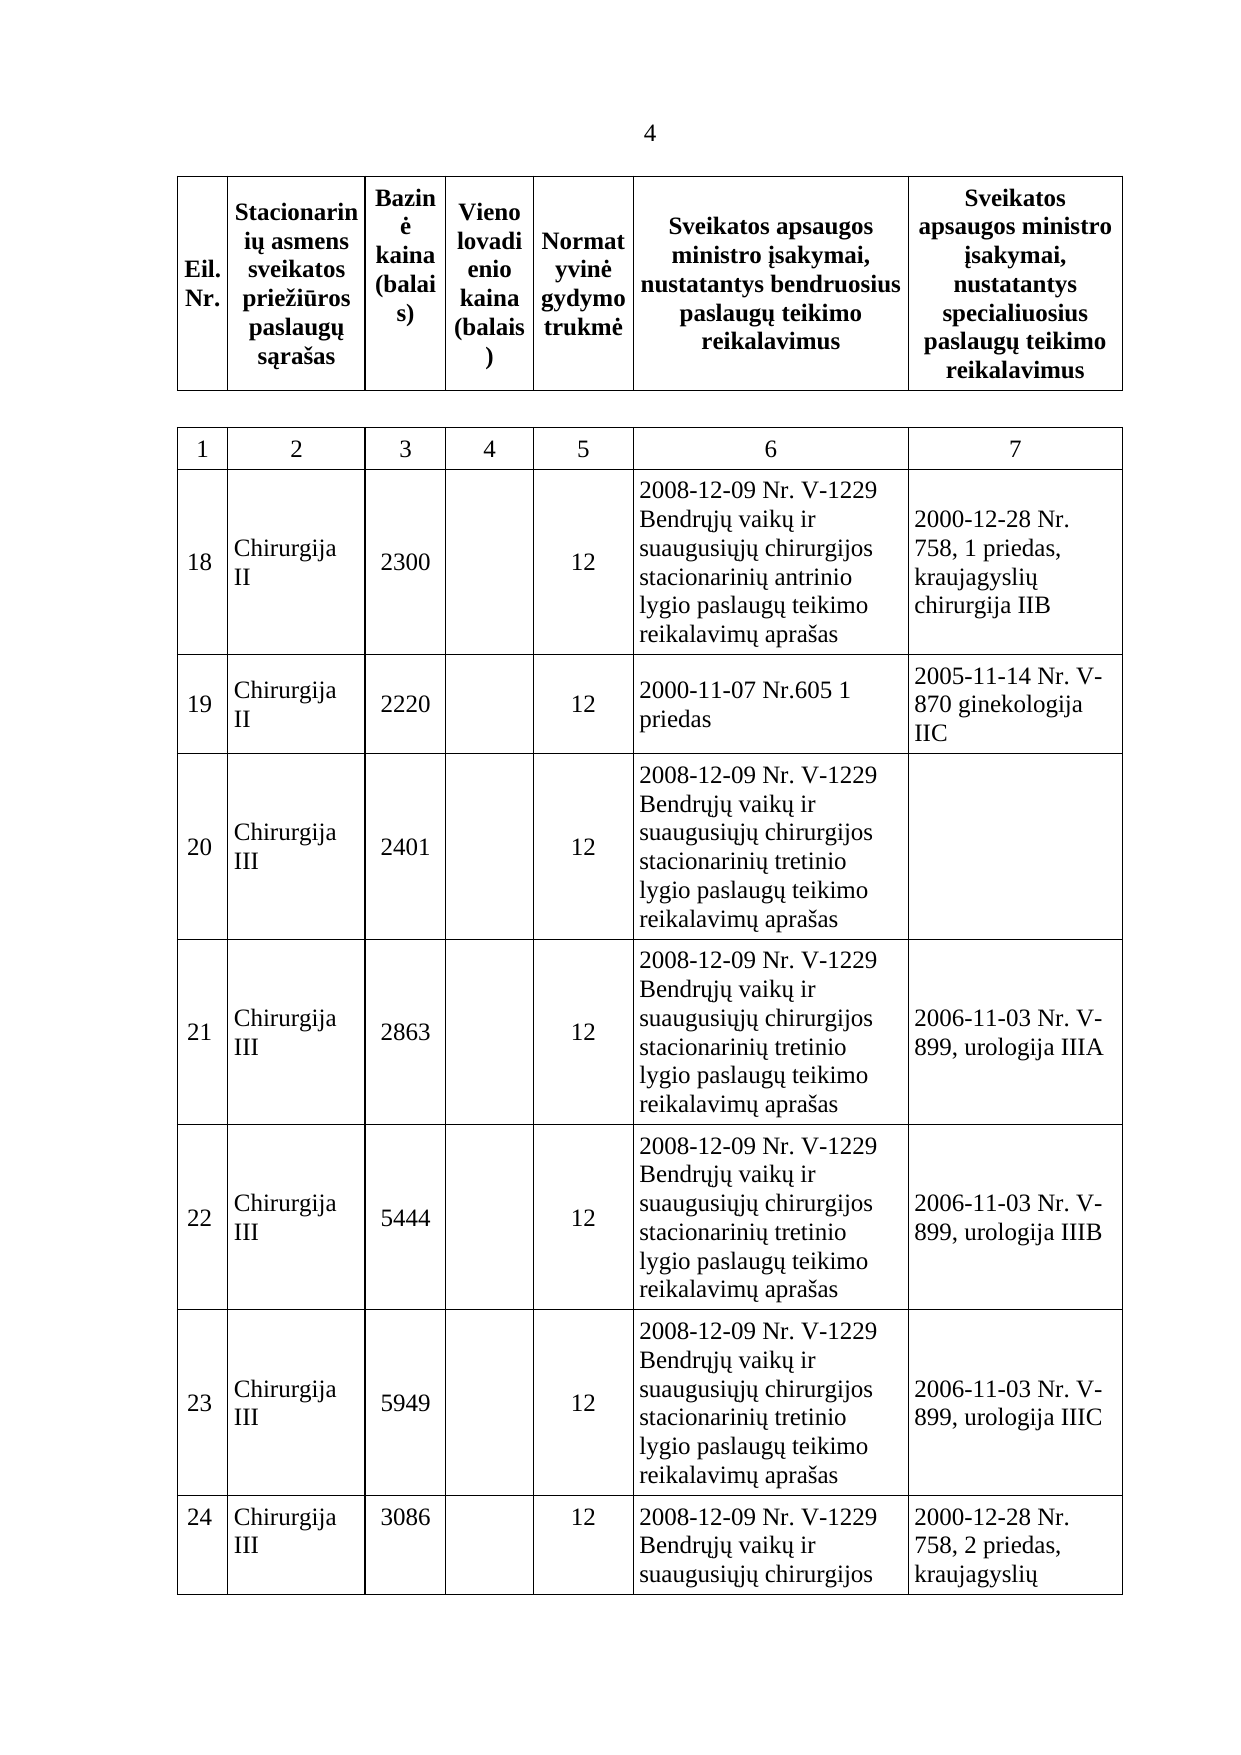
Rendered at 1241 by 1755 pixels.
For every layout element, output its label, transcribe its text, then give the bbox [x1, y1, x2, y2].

table_cell [446, 655, 533, 753]
table_cell 24 [178, 1496, 227, 1594]
table_cell 2863 [366, 940, 445, 1124]
table_header Eil. Nr. [178, 177, 227, 390]
table_cell 2401 [366, 754, 445, 938]
table_cell Chirurgija II [228, 470, 364, 654]
table_cell Chirurgija III [228, 1125, 364, 1309]
table_cell 5 [534, 428, 633, 468]
table_cell [228, 391, 365, 427]
table_cell Chirurgija II [228, 655, 364, 753]
table_cell [633, 391, 908, 427]
table_cell [908, 391, 1122, 427]
table_header Vieno lovadienio kaina (balais) [446, 177, 533, 390]
table_cell 2008-12-09 Nr. V-1229 Bendrųjų vaikų ir suaugusiųjų chirurgijos stacionarinių tretinio lygio paslaugų teikimo reikalavimų aprašas [634, 754, 908, 938]
table_cell 2008-12-09 Nr. V-1229 Bendrųjų vaikų ir suaugusiųjų chirurgijos stacionarinių antrinio lygio paslaugų teikimo reikalavimų aprašas [634, 470, 908, 654]
table_cell [446, 1496, 533, 1594]
table_cell 2008-12-09 Nr. V-1229 Bendrųjų vaikų ir suaugusiųjų chirurgijos stacionarinių tretinio lygio paslaugų teikimo reikalavimų aprašas [634, 940, 908, 1124]
table_cell 2006-11-03 Nr. V-899, urologija IIIB [909, 1125, 1122, 1309]
table_cell 1 [178, 428, 227, 468]
table_header Sveikatos apsaugos ministro įsakymai, nustatantys bendruosius paslaugų teikimo reikalavimus [634, 177, 908, 390]
table_cell 12 [534, 655, 633, 753]
table_cell 2000-12-28 Nr. 758, 2 priedas, kraujagyslių [909, 1496, 1122, 1594]
table_cell 20 [178, 754, 227, 938]
table_header Sveikatos apsaugos ministro įsakymai, nustatantys specialiuosius paslaugų teikimo reikalavimus [909, 177, 1122, 390]
table_cell 23 [178, 1310, 227, 1495]
table_cell [446, 470, 533, 654]
table_cell 3 [366, 428, 445, 468]
table_cell 5949 [366, 1310, 445, 1495]
table_cell [446, 391, 533, 427]
table_cell [446, 940, 533, 1124]
table_cell [909, 754, 1122, 938]
table_cell [446, 1125, 533, 1309]
table_cell 2220 [366, 655, 445, 753]
table_cell 12 [534, 470, 633, 654]
table_cell 2008-12-09 Nr. V-1229 Bendrųjų vaikų ir suaugusiųjų chirurgijos stacionarinių tretinio lygio paslaugų teikimo reikalavimų aprašas [634, 1125, 908, 1309]
table_cell 22 [178, 1125, 227, 1309]
table_cell 6 [634, 428, 908, 468]
table_cell 2006-11-03 Nr. V-899, urologija IIIC [909, 1310, 1122, 1495]
table_cell 12 [534, 940, 633, 1124]
table_cell 7 [909, 428, 1122, 468]
table_cell 19 [178, 655, 227, 753]
table_cell 2000-12-28 Nr. 758, 1 priedas, kraujagyslių chirurgija IIB [909, 470, 1122, 654]
table_cell Chirurgija III [228, 1496, 364, 1594]
table_cell 12 [534, 1310, 633, 1495]
table_cell 12 [534, 1125, 633, 1309]
table_cell 5444 [366, 1125, 445, 1309]
table_cell [446, 1310, 533, 1495]
table_cell 2 [228, 428, 364, 468]
table_cell Chirurgija III [228, 940, 364, 1124]
table_cell 2006-11-03 Nr. V-899, urologija IIIA [909, 940, 1122, 1124]
table_cell 2000-11-07 Nr.605 1 priedas [634, 655, 908, 753]
table_cell 2008-12-09 Nr. V-1229 Bendrųjų vaikų ir suaugusiųjų chirurgijos [634, 1496, 908, 1594]
table_cell [177, 391, 228, 427]
table_cell 2008-12-09 Nr. V-1229 Bendrųjų vaikų ir suaugusiųjų chirurgijos stacionarinių tretinio lygio paslaugų teikimo reikalavimų aprašas [634, 1310, 908, 1495]
table_cell [446, 754, 533, 938]
table_cell 12 [534, 1496, 633, 1594]
table_cell Chirurgija III [228, 754, 364, 938]
table_cell 2005-11-14 Nr. V-870 ginekologija IIC [909, 655, 1122, 753]
table_header Normatyvinė gydymo trukmė [534, 177, 633, 390]
table_cell [365, 391, 446, 427]
table_cell Chirurgija III [228, 1310, 364, 1495]
table_cell 21 [178, 940, 227, 1124]
table_cell 18 [178, 470, 227, 654]
table_cell [533, 391, 633, 427]
table_cell 2300 [366, 470, 445, 654]
table_header Bazinė kaina (balais) [366, 177, 445, 390]
table_cell 12 [534, 754, 633, 938]
table_cell 3086 [366, 1496, 445, 1594]
table_header Stacionarinių asmens sveikatos priežiūros paslaugų sąrašas [228, 177, 364, 390]
table_cell 4 [446, 428, 533, 468]
